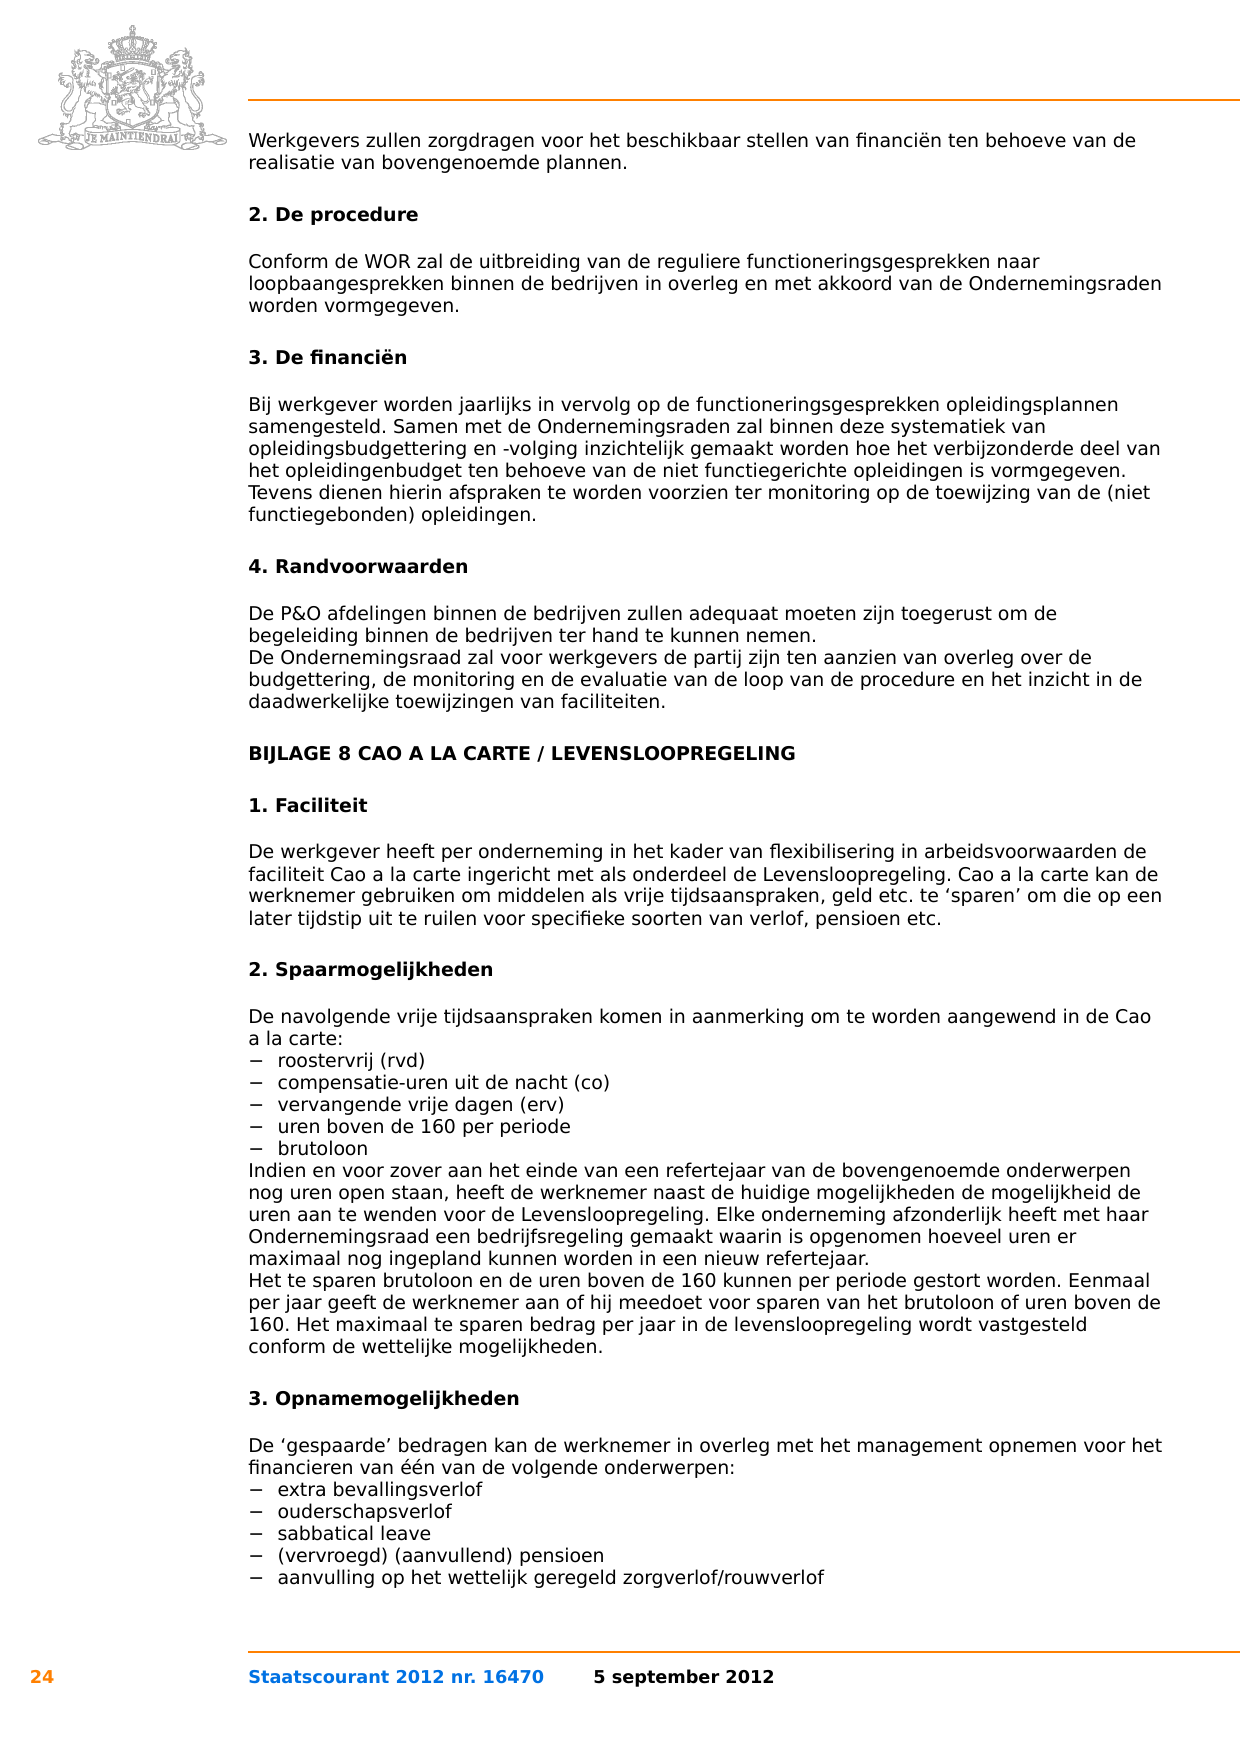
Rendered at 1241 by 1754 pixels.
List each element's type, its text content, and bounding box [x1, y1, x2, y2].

subtitle 3. De financiën [248, 347, 1163, 369]
text Werkgevers zullen zorgdragen voor het beschikbaar stellen van financiën ten behoeve van de realisatie van bovengenoemde plannen. [248, 130, 1163, 174]
subtitle 2. Spaarmogelijkheden [248, 959, 1163, 981]
text − uren boven de 160 per periode [248, 1116, 1163, 1138]
text − vervangende vrije dagen (erv) [248, 1094, 1163, 1116]
text − roostervrij (rvd) [248, 1050, 1163, 1072]
subtitle BIJLAGE 8 CAO A LA CARTE / LEVENSLOOPREGELING [248, 742, 1163, 764]
text De werkgever heeft per onderneming in het kader van flexibilisering in arbeidsvoorwaarden de faciliteit Cao a la carte ingericht met als onderdeel de Levensloopregeling. Cao a la carte kan de werknemer gebruiken om middelen als vrije tijdsaanspraken, geld etc. te ‘sparen’ om die op een later tijdstip uit te ruilen voor specifieke soorten van verlof, pensioen etc. [248, 841, 1163, 929]
text − ouderschapsverlof [248, 1501, 1163, 1523]
subtitle 2. De procedure [248, 204, 1163, 226]
text Conform de WOR zal de uitbreiding van de reguliere functioneringsgesprekken naar loopbaangesprekken binnen de bedrijven in overleg en met akkoord van de Ondernemingsraden worden vormgegeven. [248, 251, 1163, 317]
subtitle 3. Opnamemogelijkheden [248, 1388, 1163, 1410]
subtitle 1. Faciliteit [248, 794, 1163, 816]
text − compensatie-uren uit de nacht (co) [248, 1072, 1163, 1094]
text − (vervroegd) (aanvullend) pensioen [248, 1545, 1163, 1567]
text De navolgende vrije tijdsaanspraken komen in aanmerking om te worden aangewend in de Cao a la carte: [248, 1006, 1163, 1050]
subtitle 4. Randvoorwaarden [248, 556, 1163, 578]
text − aanvulling op het wettelijk geregeld zorgverlof/rouwverlof [248, 1567, 1163, 1589]
text Indien en voor zover aan het einde van een refertejaar van de bovengenoemde onderwerpen nog uren open staan, heeft de werknemer naast de huidige mogelijkheden de mogelijkheid de uren aan te wenden voor de Levensloopregeling. Elke onderneming afzonderlijk heeft met haar Ondernemingsraad een bedrijfsregeling gemaakt waarin is opgenomen hoeveel uren er maximaal nog ingepland kunnen worden in een nieuw refertejaar. [248, 1160, 1163, 1270]
text De Ondernemingsraad zal voor werkgevers de partij zijn ten aanzien van overleg over de budgettering, de monitoring en de evaluatie van de loop van de procedure en het inzicht in de daadwerkelijke toewijzingen van faciliteiten. [248, 647, 1163, 712]
text Bij werkgever worden jaarlijks in vervolg op de functioneringsgesprekken opleidingsplannen samengesteld. Samen met de Ondernemingsraden zal binnen deze systematiek van opleidingsbudgettering en -volging inzichtelijk gemaakt worden hoe het verbijzonderde deel van het opleidingenbudget ten behoeve van de niet functiegerichte opleidingen is vormgegeven. Tevens dienen hierin afspraken te worden voorzien ter monitoring op de toewijzing van de (niet functiegebonden) opleidingen. [248, 394, 1163, 526]
text − sabbatical leave [248, 1523, 1163, 1545]
text − brutoloon [248, 1138, 1163, 1160]
text De ‘gespaarde’ bedragen kan de werknemer in overleg met het management opnemen voor het financieren van één van de volgende onderwerpen: [248, 1435, 1163, 1479]
text De P&O afdelingen binnen de bedrijven zullen adequaat moeten zijn toegerust om de begeleiding binnen de bedrijven ter hand te kunnen nemen. [248, 603, 1163, 647]
text − extra bevallingsverlof [248, 1479, 1163, 1501]
text Het te sparen brutoloon en de uren boven de 160 kunnen per periode gestort worden. Eenmaal per jaar geeft de werknemer aan of hij meedoet voor sparen van het brutoloon of uren boven de 160. Het maximaal te sparen bedrag per jaar in de levensloopregeling wordt vastgesteld conform de wettelijke mogelijkheden. [248, 1270, 1163, 1358]
picture [38, 25, 227, 150]
